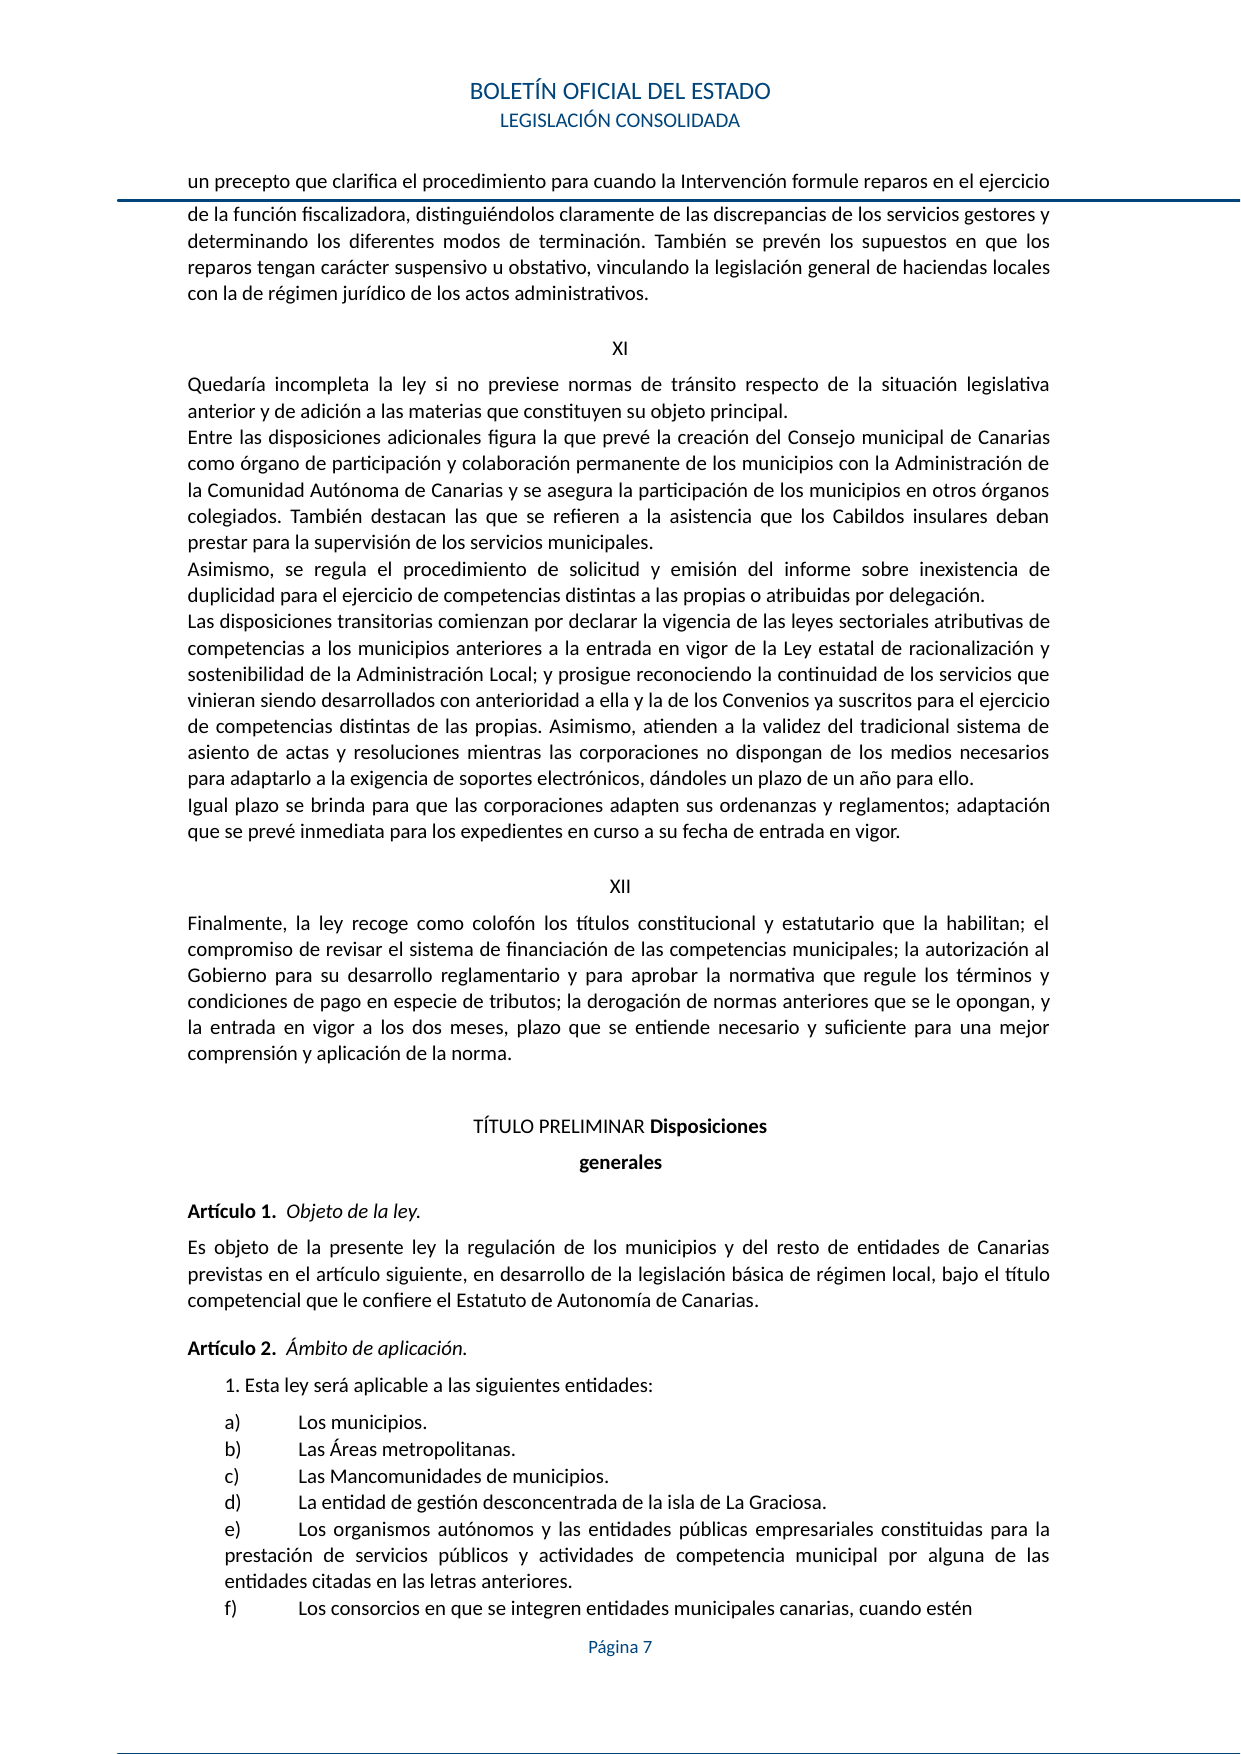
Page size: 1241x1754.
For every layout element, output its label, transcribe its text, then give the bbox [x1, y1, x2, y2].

list Los municipios. [224, 1409, 1051, 1435]
text Artículo 2. Ámbito de aplicación. [187, 1336, 1051, 1361]
text Entre las disposiciones adicionales figura la que prevé la creación del Consejo municipal de Canarias como órgano de participación y colaboración permanente de los municipios con la Administración de la Comunidad Autónoma de Canarias y se asegura la participación de los municipios en otros órganos colegiados. También destacan las que se refieren a la asistencia que los Cabildos insulares deban prestar para la supervisión de los servicios municipales. [187, 424, 1051, 554]
text Artículo 1. Objeto de la ley. [187, 1198, 1051, 1223]
list Las Mancomunidades de municipios. [224, 1463, 1051, 1488]
text Es objeto de la presente ley la regulación de los municipios y del resto de entidades de Canarias previstas en el artículo siguiente, en desarrollo de la legislación básica de régimen local, bajo el título competencial que le confiere el Estatuto de Autonomía de Canarias. [187, 1234, 1051, 1312]
text Quedaría incompleta la ley si no previese normas de tránsito respecto de la situación legislativa anterior y de adición a las materias que constituyen su objeto principal. [187, 372, 1051, 423]
list Los consorcios en que se integren entidades municipales canarias, cuando estén [224, 1595, 1051, 1621]
text de la función fiscalizadora, distinguiéndolos claramente de las discrepancias de los servicios gestores y determinando los diferentes modos de terminación. También se prevén los supuestos en que los reparos tengan carácter suspensivo u obstativo, vinculando la legislación general de haciendas locales con la de régimen jurídico de los actos administrativos. [187, 202, 1051, 306]
text Las disposiciones transitorias comienzan por declarar la vigencia de las leyes sectoriales atributivas de competencias a los municipios anteriores a la entrada en vigor de la Ley estatal de racionalización y sostenibilidad de la Administración Local; y prosigue reconociendo la continuidad de los servicios que vinieran siendo desarrollados con anterioridad a ella y la de los Convenios ya suscritos para el ejercicio de competencias distintas de las propias. Asimismo, atienden a la validez del tradicional sistema de asiento de actas y resoluciones mientras las corporaciones no dispongan de los medios necesarios para adaptarlo a la exigencia de soportes electrónicos, dándoles un plazo de un año para ello. [187, 608, 1051, 791]
list Las Áreas metropolitanas. [224, 1436, 1051, 1462]
list Los organismos autónomos y las entidades públicas empresariales constituidas para la prestación de servicios públicos y actividades de competencia municipal por alguna de las entidades citadas en las letras anteriores. [224, 1516, 1051, 1594]
text XI [189, 335, 1051, 360]
text 1. Esta ley será aplicable a las siguientes entidades: [224, 1372, 1051, 1398]
text XII [189, 873, 1051, 898]
text TÍTULO PRELIMINAR Disposiciones generales [446, 1113, 794, 1175]
list La entidad de gestión desconcentrada de la isla de La Graciosa. [224, 1489, 1051, 1515]
text Igual plazo se brinda para que las corporaciones adapten sus ordenanzas y reglamentos; adaptación que se prevé inmediata para los expedientes en curso a su fecha de entrada en vigor. [187, 792, 1051, 844]
text Asimismo, se regula el procedimiento de solicitud y emisión del informe sobre inexistencia de duplicidad para el ejercicio de competencias distintas a las propias o atribuidas por delegación. [187, 556, 1051, 607]
text un precepto que clarifica el procedimiento para cuando la Intervención formule reparos en el ejercicio [187, 168, 1051, 199]
text Finalmente, la ley recoge como colofón los títulos constitucional y estatutario que la habilitan; el compromiso de revisar el sistema de financiación de las competencias municipales; la autorización al Gobierno para su desarrollo reglamentario y para aprobar la normativa que regule los términos y condiciones de pago en especie de tributos; la derogación de normas anteriores que se le opongan, y la entrada en vigor a los dos meses, plazo que se entiende necesario y suficiente para una mejor comprensión y aplicación de la norma. [187, 910, 1051, 1066]
